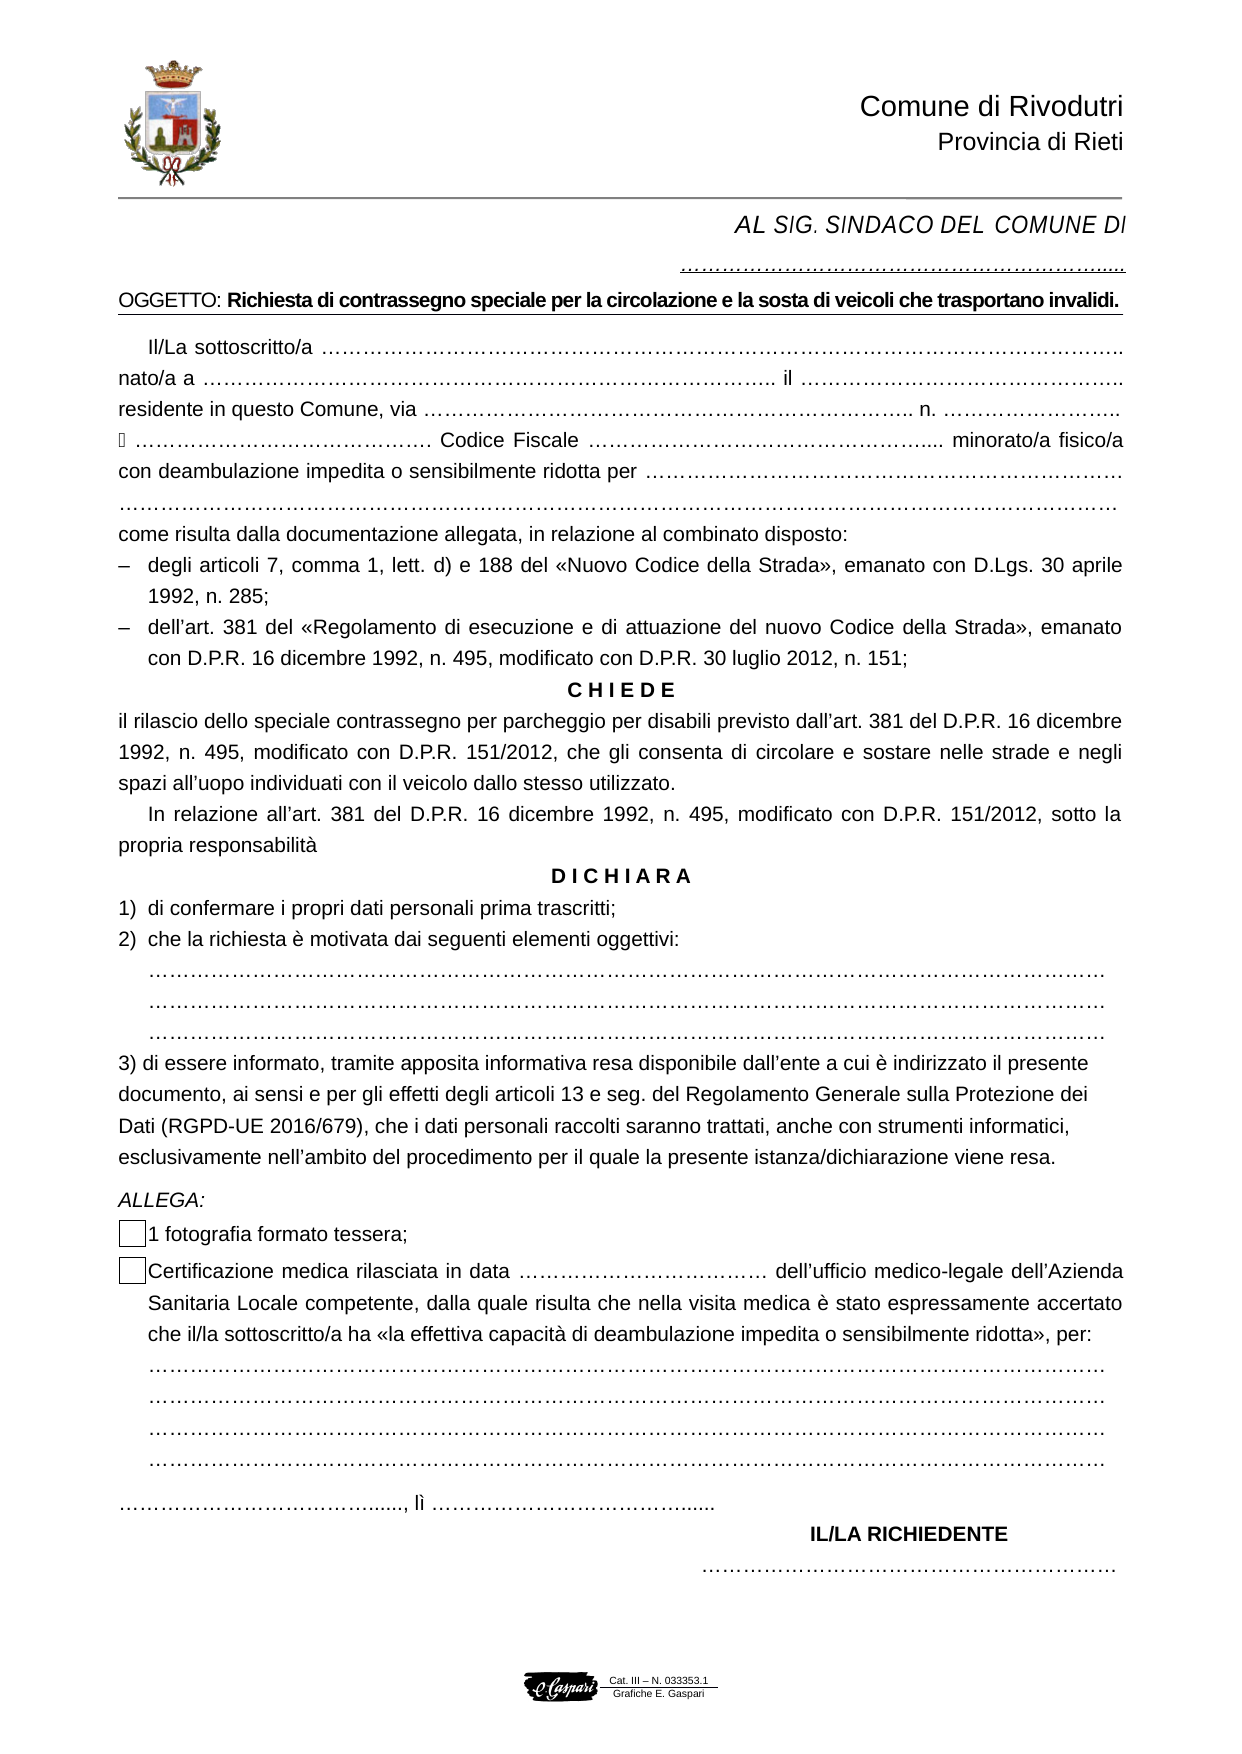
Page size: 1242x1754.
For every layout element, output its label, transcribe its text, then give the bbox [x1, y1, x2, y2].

text ALLEGA: [118, 1188, 1123, 1212]
text 3) di essere informato, tramite apposita informativa resa disponibile dall’ente a cui è indirizzato il presente documento, ai sensi e per gli effetti degli articoli 13 e seg. del Regolamento Generale sulla Protezione dei Dati (RGPD-UE 2016/679), che i dati personali raccolti saranno trattati, anche con strumenti informatici, esclusivamente nell’ambito del procedimento per il quale la presente istanza/dichiarazione viene resa. [118, 1051, 1123, 1168]
text Comune di Rivodutri [224, 89, 1123, 122]
text OGGETTO: Richiesta di contrassegno speciale per la circolazione e la sosta di veicoli che trasportano invalidi. [118, 288, 1123, 314]
text Il/La sottoscritto/a …………………………………………………………………………………………………….. nato/a a ……………………………………………………………………….. il ……………………………………….. residente in questo Comune, via …………………………………………………………….. n. …………………….. [118, 335, 1123, 421]
text ………………………………………………………………………………………………………………………… [148, 1020, 1123, 1044]
text 1 fotografia formato tessera; [118, 1219, 1123, 1247]
text C H I E D E [118, 677, 1123, 701]
text  ……………………………………. Codice Fiscale ………………………………………….... minorato/a fisico/a con deambulazione impedita o sensibilmente ridotta per …………………………………………………………… ……………………………………………………………………………………………………………………………… [118, 428, 1123, 514]
text ……………………………………………………..... [602, 251, 1126, 275]
text IL/LA RICHIEDENTE [694, 1521, 1123, 1545]
text il rilascio dello speciale contrassegno per parcheggio per disabili previsto dall’art. 381 del D.P.R. 16 dicembre 1992, n. 495, modificato con D.P.R. 151/2012, che gli consenta di circolare e sostare nelle strade e negli spazi all’uopo individuati con il veicolo dallo stesso utilizzato. [118, 708, 1123, 795]
text – degli articoli 7, comma 1, lett. d) e 188 del «Nuovo Codice della Strada», emanato con D.Lgs. 30 aprile 1992, n. 285; [118, 553, 1123, 608]
picture [523, 1671, 598, 1702]
text – dell’art. 381 del «Regolamento di esecuzione e di attuazione del nuovo Codice della Strada», emanato con D.P.R. 16 dicembre 1992, n. 495, modificato con D.P.R. 30 luglio 2012, n. 151; [118, 615, 1123, 670]
text ………………………………......, lì ………………………………...... [118, 1490, 1123, 1514]
text 2) che la richiesta è motivata dai seguenti elementi oggettivi: [118, 927, 1123, 951]
text come risulta dalla documentazione allegata, in relazione al combinato disposto: [118, 522, 1123, 546]
text D I C H I A R A [118, 864, 1123, 888]
text ………………………………………………………………………………………………………………………… [148, 958, 1123, 982]
text Provincia di Rieti [224, 127, 1123, 156]
text AL SIG. SINDACO DEL COMUNE DI [561, 210, 1126, 239]
text 1) di confermare i propri dati personali prima trascritti; [118, 895, 1123, 919]
text In relazione all’art. 381 del D.P.R. 16 dicembre 1992, n. 495, modificato con D.P.R. 151/2012, sotto la propria responsabilità [118, 802, 1123, 857]
text Certificazione medica rilasciata in data ……………………………… dell’ufficio medico-legale dell’Azienda Sanitaria Locale competente, dalla quale risulta che nella visita medica è stato espressamente accertato che il/la sottoscritto/a ha «la effettiva capacità di deambulazione impedita o sensibilmente ridotta», per: [118, 1256, 1123, 1346]
picture [122, 58, 224, 189]
text ………………………………………………………………………………………………………………………… [148, 989, 1123, 1013]
text …………………………………………………… [694, 1553, 1123, 1577]
text ………………………………………………………………………………………………………………………… ………………………………………………………………………………………………………………………… ………………………………………………………………………………………………………………………… ………………………………………………………………………………………………………………………… [148, 1353, 1123, 1471]
